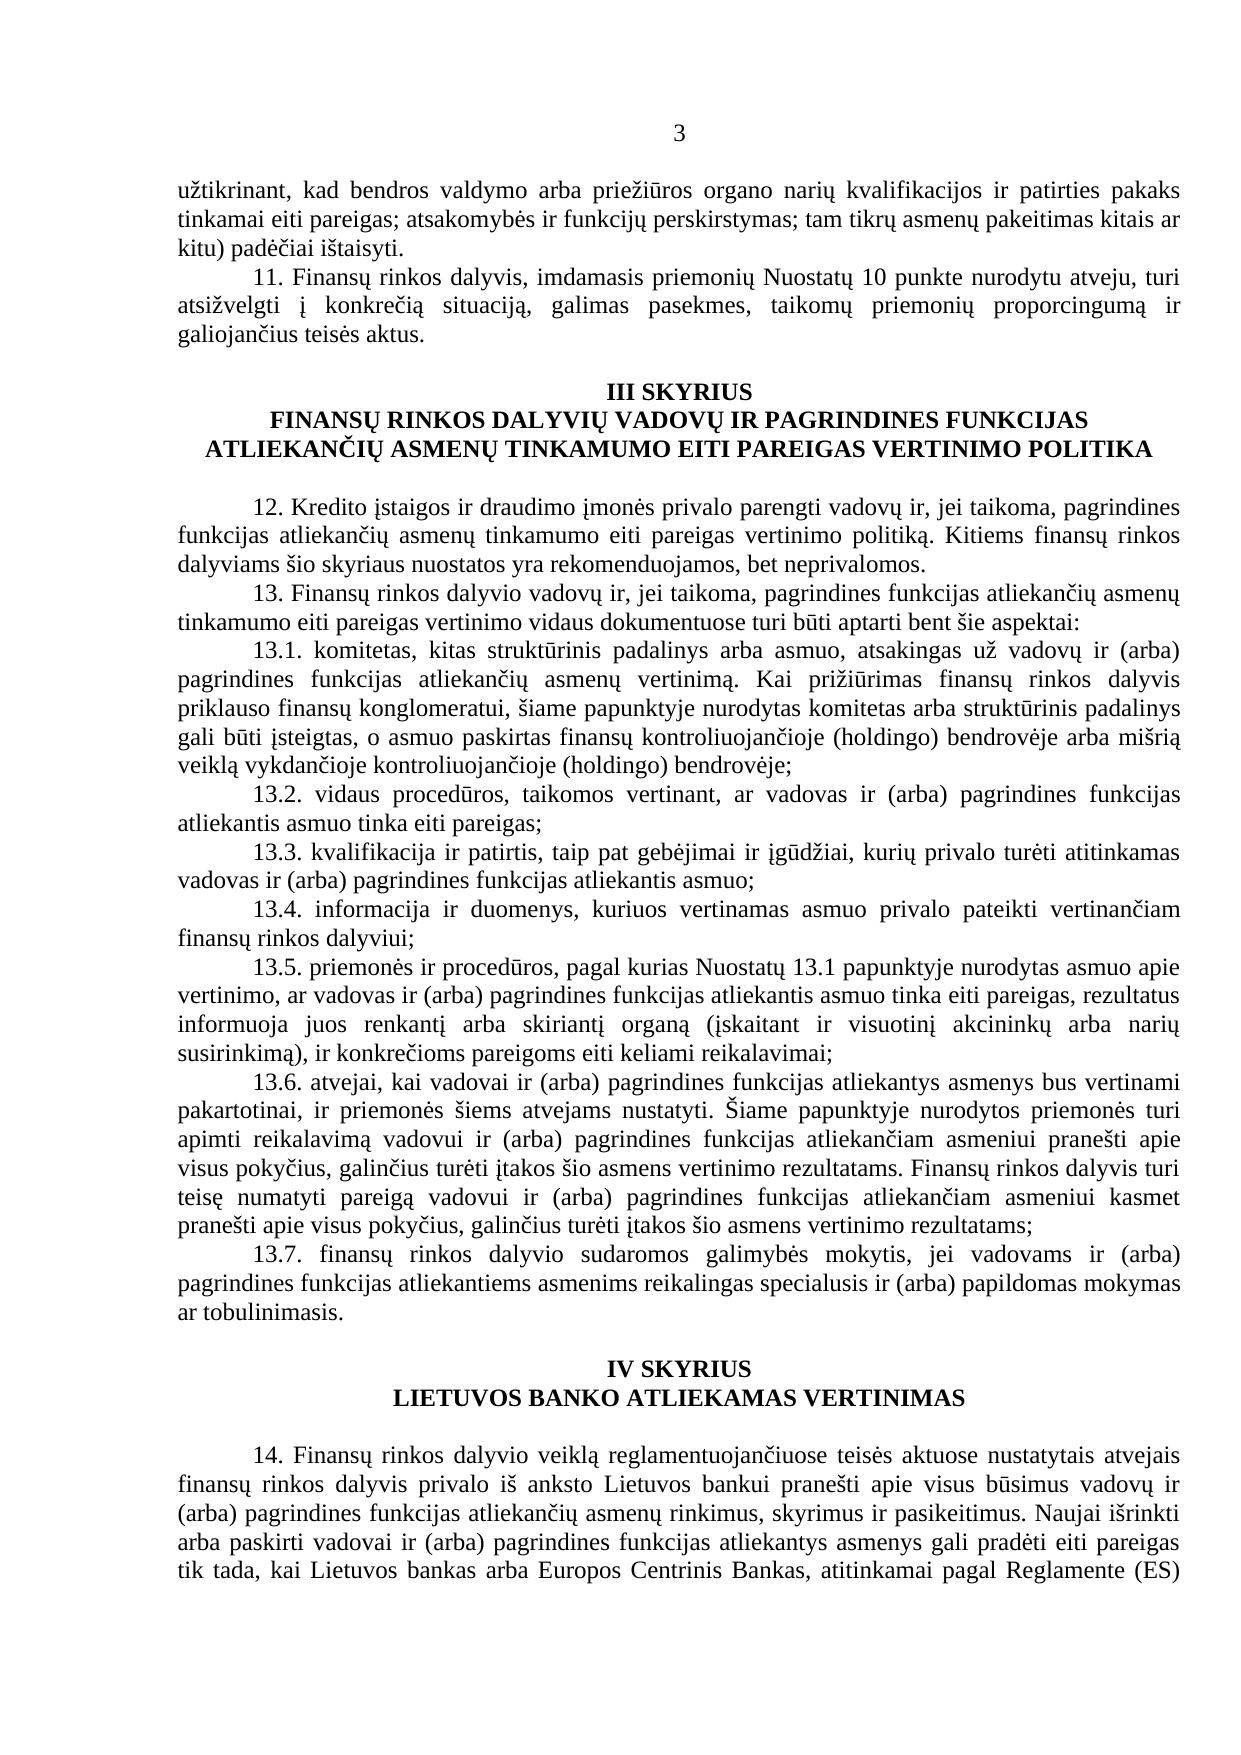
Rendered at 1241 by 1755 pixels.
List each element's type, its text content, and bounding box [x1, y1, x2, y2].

text 11. Finansų rinkos dalyvis, imdamasis priemonių Nuostatų 10 punkte nurodytu atveju, turi atsižvelgti į konkrečią situaciją, galimas pasekmes, taikomų priemonių proporcingumą ir galiojančius teisės aktus. [177, 262, 1181, 348]
text IV SKYRIUS [177, 1354, 1181, 1383]
text III SKYRIUS [177, 377, 1181, 406]
text 13.4. informacija ir duomenys, kuriuos vertinamas asmuo privalo pateikti vertinančiam finansų rinkos dalyviui; [177, 894, 1181, 952]
text 13.6. atvejai, kai vadovai ir (arba) pagrindines funkcijas atliekantys asmenys bus vertinami pakartotinai, ir priemonės šiems atvejams nustatyti. Šiame papunktyje nurodytos priemonės turi apimti reikalavimą vadovui ir (arba) pagrindines funkcijas atliekančiam asmeniui pranešti apie visus pokyčius, galinčius turėti įtakos šio asmens vertinimo rezultatams. Finansų rinkos dalyvis turi teisę numatyti pareigą vadovui ir (arba) pagrindines funkcijas atliekančiam asmeniui kasmet pranešti apie visus pokyčius, galinčius turėti įtakos šio asmens vertinimo rezultatams; [177, 1067, 1181, 1239]
text 13.1. komitetas, kitas struktūrinis padalinys arba asmuo, atsakingas už vadovų ir (arba) pagrindines funkcijas atliekančių asmenų vertinimą. Kai prižiūrimas finansų rinkos dalyvis priklauso finansų konglomeratui, šiame papunktyje nurodytas komitetas arba struktūrinis padalinys gali būti įsteigtas, o asmuo paskirtas finansų kontroliuojančioje (holdingo) bendrovėje arba mišrią veiklą vykdančioje kontroliuojančioje (holdingo) bendrovėje; [177, 636, 1181, 779]
text 13. Finansų rinkos dalyvio vadovų ir, jei taikoma, pagrindines funkcijas atliekančių asmenų tinkamumo eiti pareigas vertinimo vidaus dokumentuose turi būti aptarti bent šie aspektai: [177, 578, 1181, 636]
text 12. Kredito įstaigos ir draudimo įmonės privalo parengti vadovų ir, jei taikoma, pagrindines funkcijas atliekančių asmenų tinkamumo eiti pareigas vertinimo politiką. Kitiems finansų rinkos dalyviams šio skyriaus nuostatos yra rekomenduojamos, bet neprivalomos. [177, 492, 1181, 578]
text užtikrinant, kad bendros valdymo arba priežiūros organo narių kvalifikacijos ir patirties pakaks tinkamai eiti pareigas; atsakomybės ir funkcijų perskirstymas; tam tikrų asmenų pakeitimas kitais ar kitu) padėčiai ištaisyti. [177, 176, 1181, 262]
text 13.2. vidaus procedūros, taikomos vertinant, ar vadovas ir (arba) pagrindines funkcijas atliekantis asmuo tinka eiti pareigas; [177, 779, 1181, 837]
text 14. Finansų rinkos dalyvio veiklą reglamentuojančiuose teisės aktuose nustatytais atvejais finansų rinkos dalyvis privalo iš anksto Lietuvos bankui pranešti apie visus būsimus vadovų ir (arba) pagrindines funkcijas atliekančių asmenų rinkimus, skyrimus ir pasikeitimus. Naujai išrinkti arba paskirti vadovai ir (arba) pagrindines funkcijas atliekantys asmenys gali pradėti eiti pareigas tik tada, kai Lietuvos bankas arba Europos Centrinis Bankas, atitinkamai pagal Reglamente (ES) [177, 1441, 1181, 1584]
text 13.3. kvalifikacija ir patirtis, taip pat gebėjimai ir įgūdžiai, kurių privalo turėti atitinkamas vadovas ir (arba) pagrindines funkcijas atliekantis asmuo; [177, 837, 1181, 894]
text 13.7. finansų rinkos dalyvio sudaromos galimybės mokytis, jei vadovams ir (arba) pagrindines funkcijas atliekantiems asmenims reikalingas specialusis ir (arba) papildomas mokymas ar tobulinimasis. [177, 1239, 1181, 1326]
text 13.5. priemonės ir procedūros, pagal kurias Nuostatų 13.1 papunktyje nurodytas asmuo apie vertinimo, ar vadovas ir (arba) pagrindines funkcijas atliekantis asmuo tinka eiti pareigas, rezultatus informuoja juos renkantį arba skiriantį organą (įskaitant ir visuotinį akcininkų arba narių susirinkimą), ir konkrečioms pareigoms eiti keliami reikalavimai; [177, 952, 1181, 1067]
text FINANSŲ RINKOS DALYVIŲ VADOVŲ IR PAGRINDINES FUNKCIJAS ATLIEKANČIŲ ASMENŲ TINKAMUMO EITI PAREIGAS VERTINIMO POLITIKA [177, 406, 1181, 463]
text LIETUVOS BANKO ATLIEKAMAS VERTINIMAS [177, 1383, 1181, 1412]
